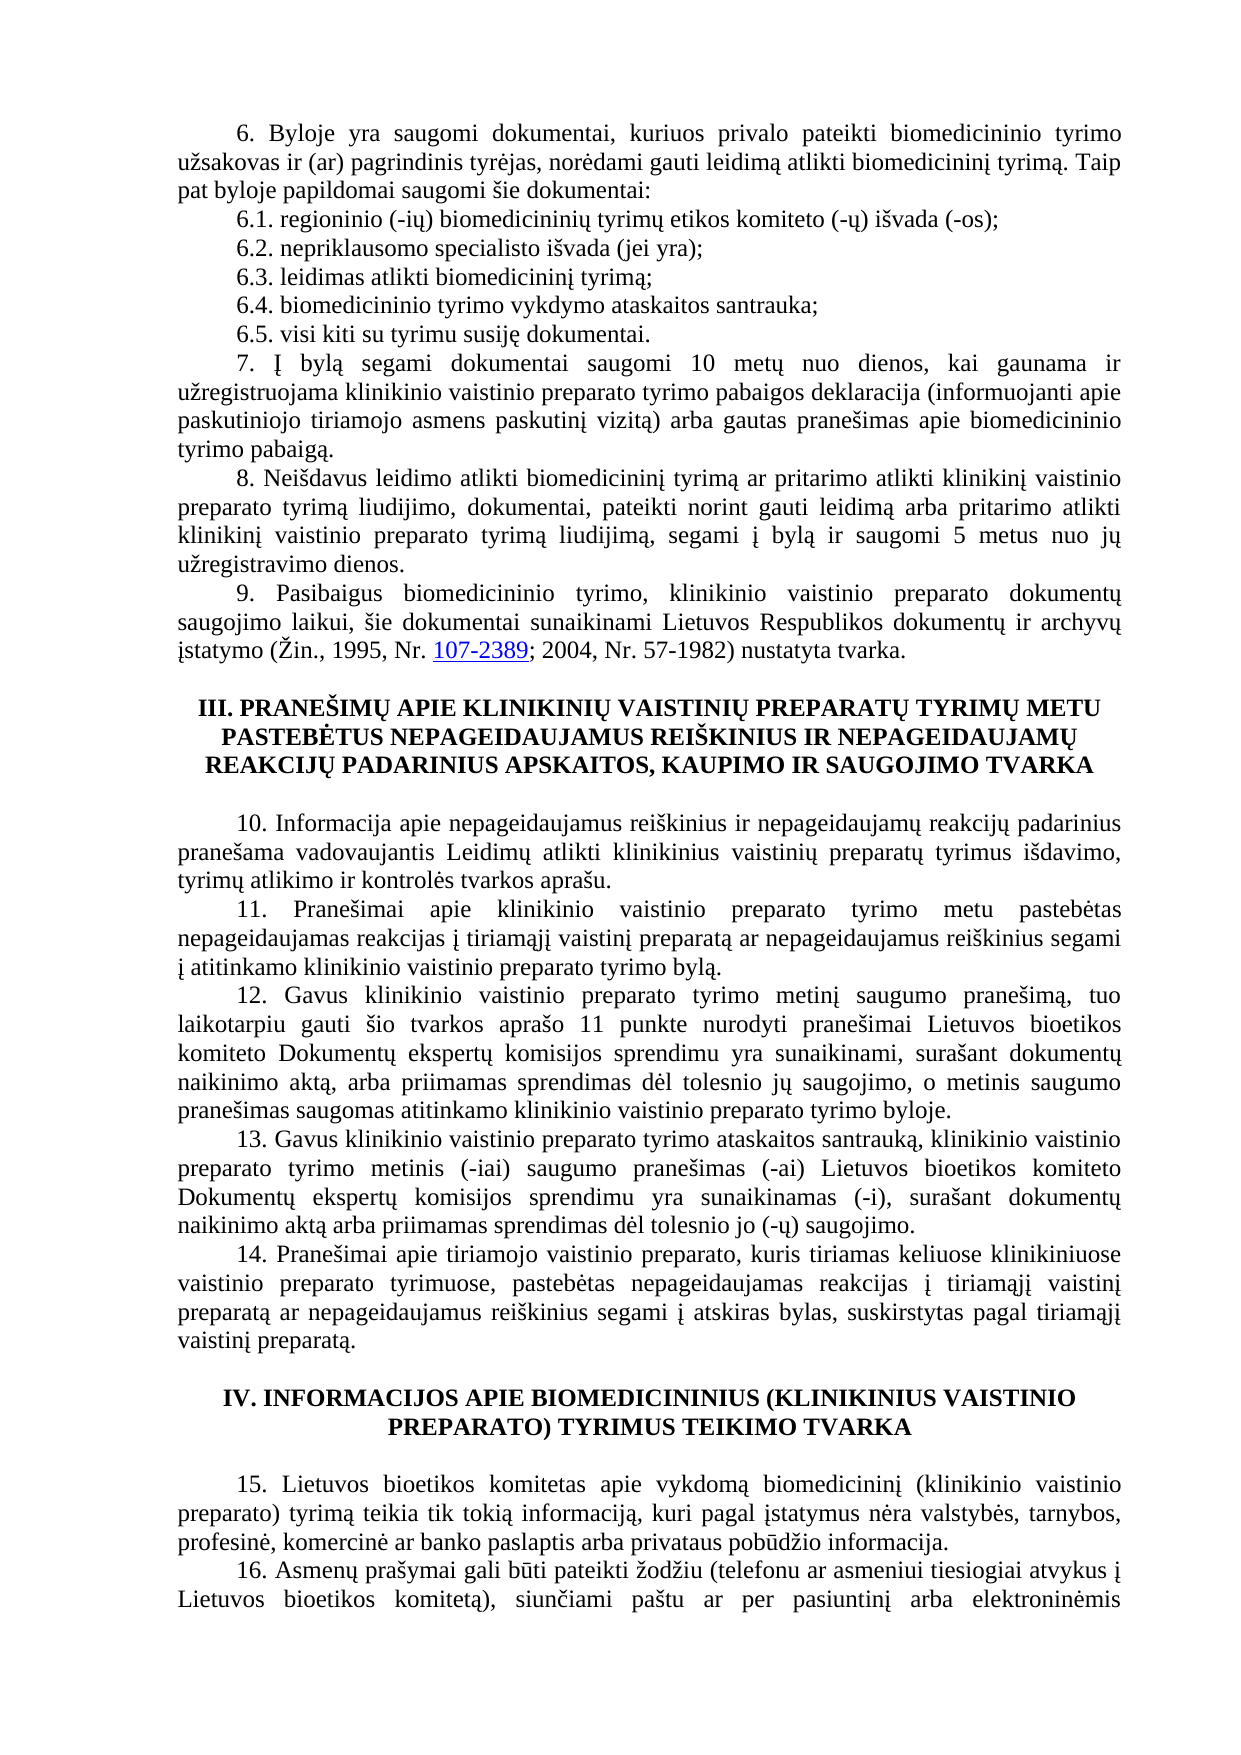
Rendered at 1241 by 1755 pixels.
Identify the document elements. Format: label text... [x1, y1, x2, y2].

text 8. Neišdavus leidimo atlikti biomedicininį tyrimą ar pritarimo atlikti klinikinį vaistinio preparato tyrimą liudijimo, dokumentai, pateikti norint gauti leidimą arba pritarimo atlikti klinikinį vaistinio preparato tyrimą liudijimą, segami į bylą ir saugomi 5 metus nuo jų užregistravimo dienos. [177, 463, 1122, 578]
text 13. Gavus klinikinio vaistinio preparato tyrimo ataskaitos santrauką, klinikinio vaistinio preparato tyrimo metinis (-iai) saugumo pranešimas (-ai) Lietuvos bioetikos komiteto Dokumentų ekspertų komisijos sprendimu yra sunaikinamas (-i), surašant dokumentų naikinimo aktą arba priimamas sprendimas dėl tolesnio jo (-ų) saugojimo. [177, 1124, 1122, 1239]
text IV. INFORMACIJOS APIE BIOMEDICININIUS (KLINIKINIUS VAISTINIO PREPARATO) TYRIMUS TEIKIMO TVARKA [177, 1383, 1122, 1441]
text 16. Asmenų prašymai gali būti pateikti žodžiu (telefonu ar asmeniui tiesiogiai atvykus į Lietuvos bioetikos komitetą), siunčiami paštu ar per pasiuntinį arba elektroninėmis [177, 1556, 1122, 1613]
text 6.5. visi kiti su tyrimu susiję dokumentai. [177, 319, 1122, 348]
text 6.3. leidimas atlikti biomedicininį tyrimą; [177, 262, 1122, 291]
text 15. Lietuvos bioetikos komitetas apie vykdomą biomedicininį (klinikinio vaistinio preparato) tyrimą teikia tik tokią informaciją, kuri pagal įstatymus nėra valstybės, tarnybos, profesinė, komercinė ar banko paslaptis arba privataus pobūdžio informacija. [177, 1469, 1122, 1556]
text 14. Pranešimai apie tiriamojo vaistinio preparato, kuris tiriamas keliuose klinikiniuose vaistinio preparato tyrimuose, pastebėtas nepageidaujamas reakcijas į tiriamąjį vaistinį preparatą ar nepageidaujamus reiškinius segami į atskiras bylas, suskirstytas pagal tiriamąjį vaistinį preparatą. [177, 1239, 1122, 1354]
text 12. Gavus klinikinio vaistinio preparato tyrimo metinį saugumo pranešimą, tuo laikotarpiu gauti šio tvarkos aprašo 11 punkte nurodyti pranešimai Lietuvos bioetikos komiteto Dokumentų ekspertų komisijos sprendimu yra sunaikinami, surašant dokumentų naikinimo aktą, arba priimamas sprendimas dėl tolesnio jų saugojimo, o metinis saugumo pranešimas saugomas atitinkamo klinikinio vaistinio preparato tyrimo byloje. [177, 981, 1122, 1124]
text 11. Pranešimai apie klinikinio vaistinio preparato tyrimo metu pastebėtas nepageidaujamas reakcijas į tiriamąjį vaistinį preparatą ar nepageidaujamus reiškinius segami į atitinkamo klinikinio vaistinio preparato tyrimo bylą. [177, 894, 1122, 981]
text 6.4. biomedicininio tyrimo vykdymo ataskaitos santrauka; [177, 291, 1122, 319]
text 6.1. regioninio (-ių) biomedicininių tyrimų etikos komiteto (-ų) išvada (-os); [177, 204, 1122, 233]
text 6. Byloje yra saugomi dokumentai, kuriuos privalo pateikti biomedicininio tyrimo užsakovas ir (ar) pagrindinis tyrėjas, norėdami gauti leidimą atlikti biomedicininį tyrimą. Taip pat byloje papildomai saugomi šie dokumentai: [177, 118, 1122, 204]
text 9. Pasibaigus biomedicininio tyrimo, klinikinio vaistinio preparato dokumentų saugojimo laikui, šie dokumentai sunaikinami Lietuvos Respublikos dokumentų ir archyvų įstatymo (Žin., 1995, Nr. 107-2389; 2004, Nr. 57-1982) nustatyta tvarka. [177, 578, 1122, 664]
text 6.2. nepriklausomo specialisto išvada (jei yra); [177, 233, 1122, 262]
text 7. Į bylą segami dokumentai saugomi 10 metų nuo dienos, kai gaunama ir užregistruojama klinikinio vaistinio preparato tyrimo pabaigos deklaracija (informuojanti apie paskutiniojo tiriamojo asmens paskutinį vizitą) arba gautas pranešimas apie biomedicininio tyrimo pabaigą. [177, 348, 1122, 463]
text 10. Informacija apie nepageidaujamus reiškinius ir nepageidaujamų reakcijų padarinius pranešama vadovaujantis Leidimų atlikti klinikinius vaistinių preparatų tyrimus išdavimo, tyrimų atlikimo ir kontrolės tvarkos aprašu. [177, 808, 1122, 894]
text III. PRANEŠIMŲ APIE klinikinių vaistinių preparatų tyrimų metu pastebėtUS nepageidaujamUS reiškiniUS ir nepageidaujamŲ reakcijų padariniUS APSKAITOS, KAUPIMO IR SAUGOJIMO TVARKA [177, 693, 1122, 779]
